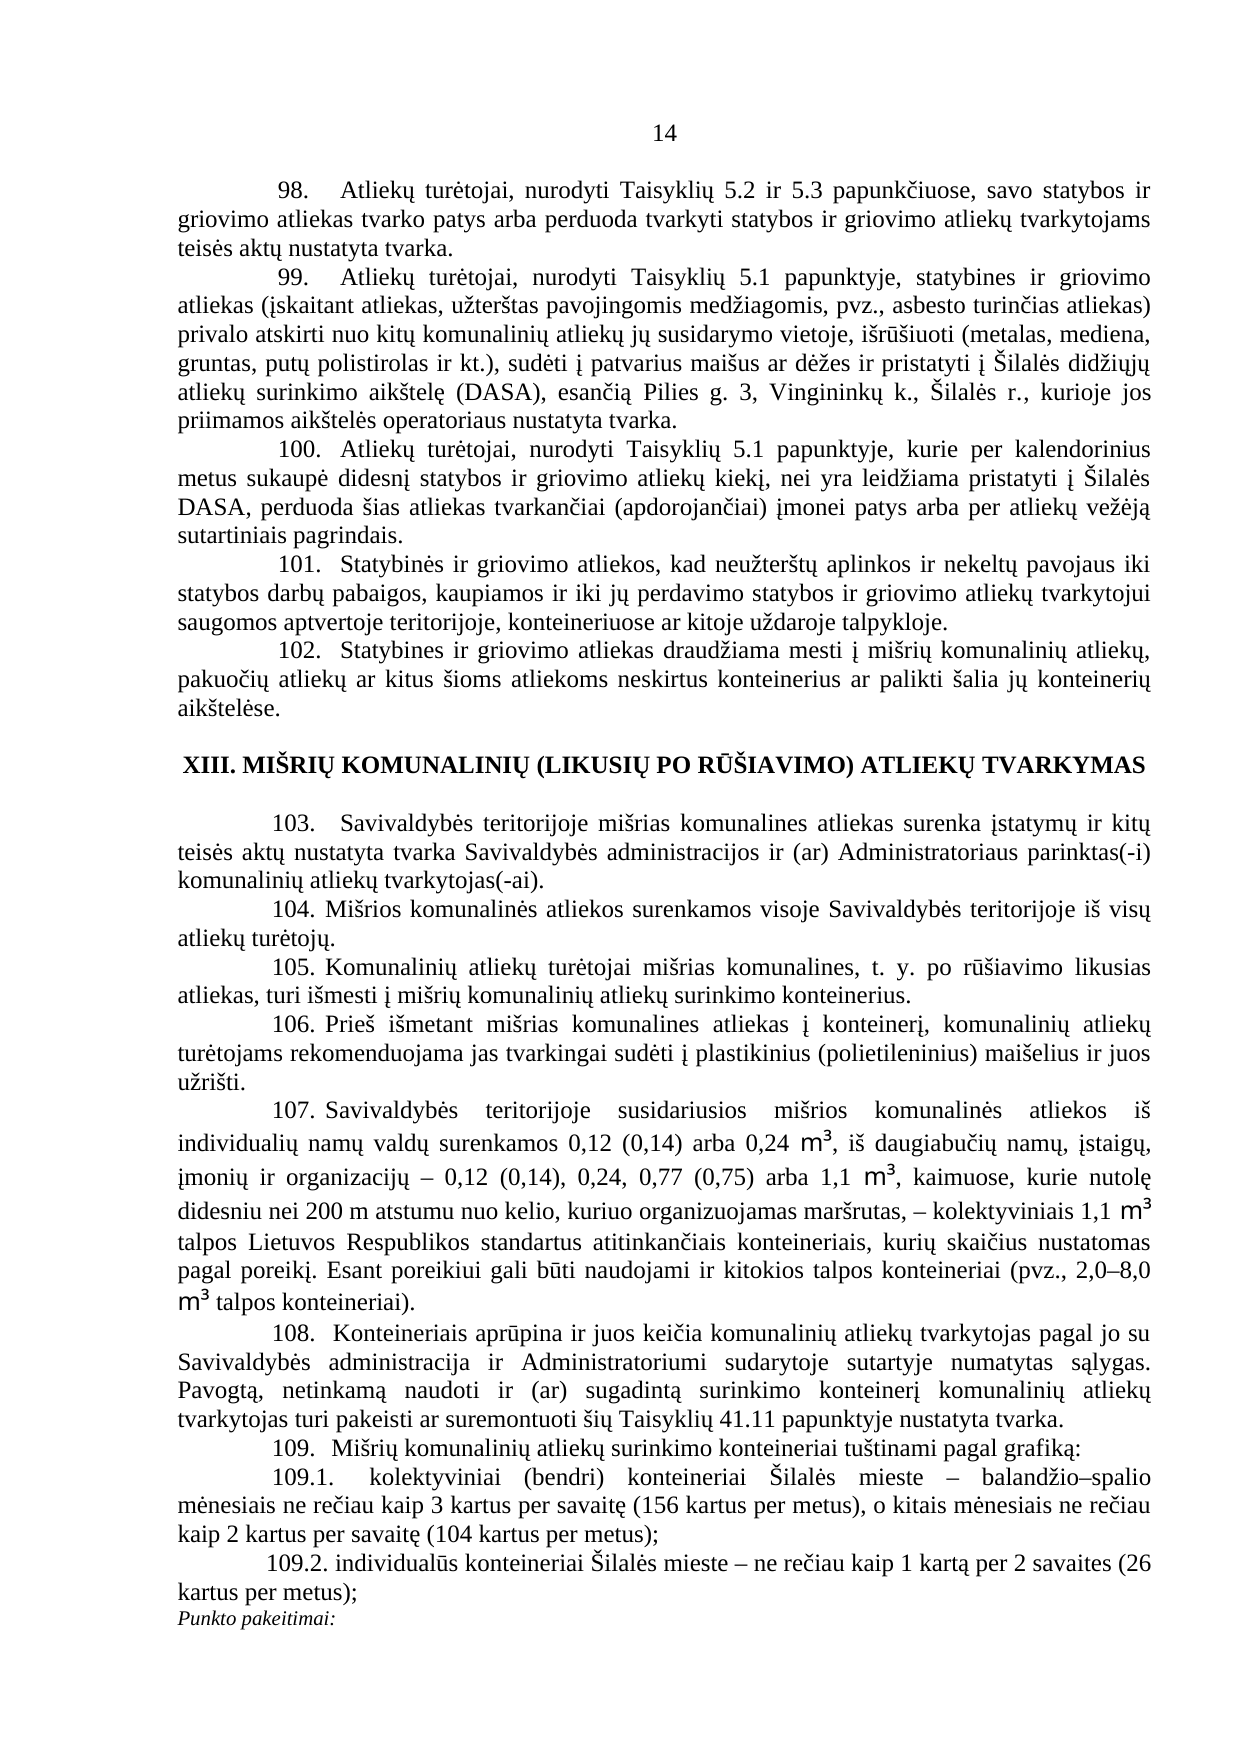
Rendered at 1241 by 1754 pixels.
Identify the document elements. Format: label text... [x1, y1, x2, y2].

text 100. Atliekų turėtojai, nurodyti Taisyklių 5.1 papunktyje, kurie per kalendorinius metus sukaupė didesnį statybos ir griovimo atliekų kiekį, nei yra leidžiama pristatyti į Šilalės DASA, perduoda šias atliekas tvarkančiai (apdorojančiai) įmonei patys arba per atliekų vežėją sutartiniais pagrindais. [177, 434, 1152, 549]
text 107. Savivaldybės teritorijoje susidariusios mišrios komunalinės atliekos iš individualių namų valdų surenkamos 0,12 (0,14) arba 0,24 m³, iš daugiabučių namų, įstaigų, įmonių ir organizacijų – 0,12 (0,14), 0,24, 0,77 (0,75) arba 1,1 m³, kaimuose, kurie nutolę didesniu nei 200 m atstumu nuo kelio, kuriuo organizuojamas maršrutas, – kolektyviniais 1,1 m³ talpos Lietuvos Respublikos standartus atitinkančiais konteineriais, kurių skaičius nustatomas pagal poreikį. Esant poreikiui gali būti naudojami ir kitokios talpos konteineriai (pvz., 2,0–8,0 m³ talpos konteineriai). [177, 1096, 1152, 1318]
text 98. Atliekų turėtojai, nurodyti Taisyklių 5.2 ir 5.3 papunkčiuose, savo statybos ir griovimo atliekas tvarko patys arba perduoda tvarkyti statybos ir griovimo atliekų tvarkytojams teisės aktų nustatyta tvarka. [177, 176, 1152, 262]
text Punkto pakeitimai: [177, 1606, 1152, 1630]
text 105. Komunalinių atliekų turėtojai mišrias komunalines, t. y. po rūšiavimo likusias atliekas, turi išmesti į mišrių komunalinių atliekų surinkimo konteinerius. [177, 952, 1152, 1009]
text 101. Statybinės ir griovimo atliekos, kad neužterštų aplinkos ir nekeltų pavojaus iki statybos darbų pabaigos, kaupiamos ir iki jų perdavimo statybos ir griovimo atliekų tvarkytojui saugomos aptvertoje teritorijoje, konteineriuose ar kitoje uždaroje talpykloje. [177, 549, 1152, 636]
text 109.1. kolektyviniai (bendri) konteineriai Šilalės mieste – balandžio–spalio mėnesiais ne rečiau kaip 3 kartus per savaitę (156 kartus per metus), o kitais mėnesiais ne rečiau kaip 2 kartus per savaitę (104 kartus per metus); [177, 1462, 1152, 1548]
text 109. Mišrių komunalinių atliekų surinkimo konteineriai tuštinami pagal grafiką: [177, 1433, 1152, 1462]
text 106. Prieš išmetant mišrias komunalines atliekas į konteinerį, komunalinių atliekų turėtojams rekomenduojama jas tvarkingai sudėti į plastikinius (polietileninius) maišelius ir juos užrišti. [177, 1009, 1152, 1096]
text 108. Konteineriais aprūpina ir juos keičia komunalinių atliekų tvarkytojas pagal jo su Savivaldybės administracija ir Administratoriumi sudarytoje sutartyje numatytas sąlygas. Pavogtą, netinkamą naudoti ir (ar) sugadintą surinkimo konteinerį komunalinių atliekų tvarkytojas turi pakeisti ar suremontuoti šių Taisyklių 41.11 papunktyje nustatyta tvarka. [177, 1318, 1152, 1433]
text 102. Statybines ir griovimo atliekas draudžiama mesti į mišrių komunalinių atliekų, pakuočių atliekų ar kitus šioms atliekoms neskirtus konteinerius ar palikti šalia jų konteinerių aikštelėse. [177, 636, 1152, 722]
text XIII. MIŠRIŲ KOMUNALINIŲ (LIKUSIŲ PO RŪŠIAVIMO) ATLIEKŲ TVARKYMAS [177, 751, 1152, 779]
text 109.2. individualūs konteineriai Šilalės mieste – ne rečiau kaip 1 kartą per 2 savaites (26 kartus per metus); [177, 1548, 1152, 1606]
text 103. Savivaldybės teritorijoje mišrias komunalines atliekas surenka įstatymų ir kitų teisės aktų nustatyta tvarka Savivaldybės administracijos ir (ar) Administratoriaus parinktas(-i) komunalinių atliekų tvarkytojas(-ai). [177, 808, 1152, 894]
text 104. Mišrios komunalinės atliekos surenkamos visoje Savivaldybės teritorijoje iš visų atliekų turėtojų. [177, 894, 1152, 952]
text 99. Atliekų turėtojai, nurodyti Taisyklių 5.1 papunktyje, statybines ir griovimo atliekas (įskaitant atliekas, užterštas pavojingomis medžiagomis, pvz., asbesto turinčias atliekas) privalo atskirti nuo kitų komunalinių atliekų jų susidarymo vietoje, išrūšiuoti (metalas, mediena, gruntas, putų polistirolas ir kt.), sudėti į patvarius maišus ar dėžes ir pristatyti į Šilalės didžiųjų atliekų surinkimo aikštelę (DASA), esančią Pilies g. 3, Vingininkų k., Šilalės r., kurioje jos priimamos aikštelės operatoriaus nustatyta tvarka. [177, 262, 1152, 434]
